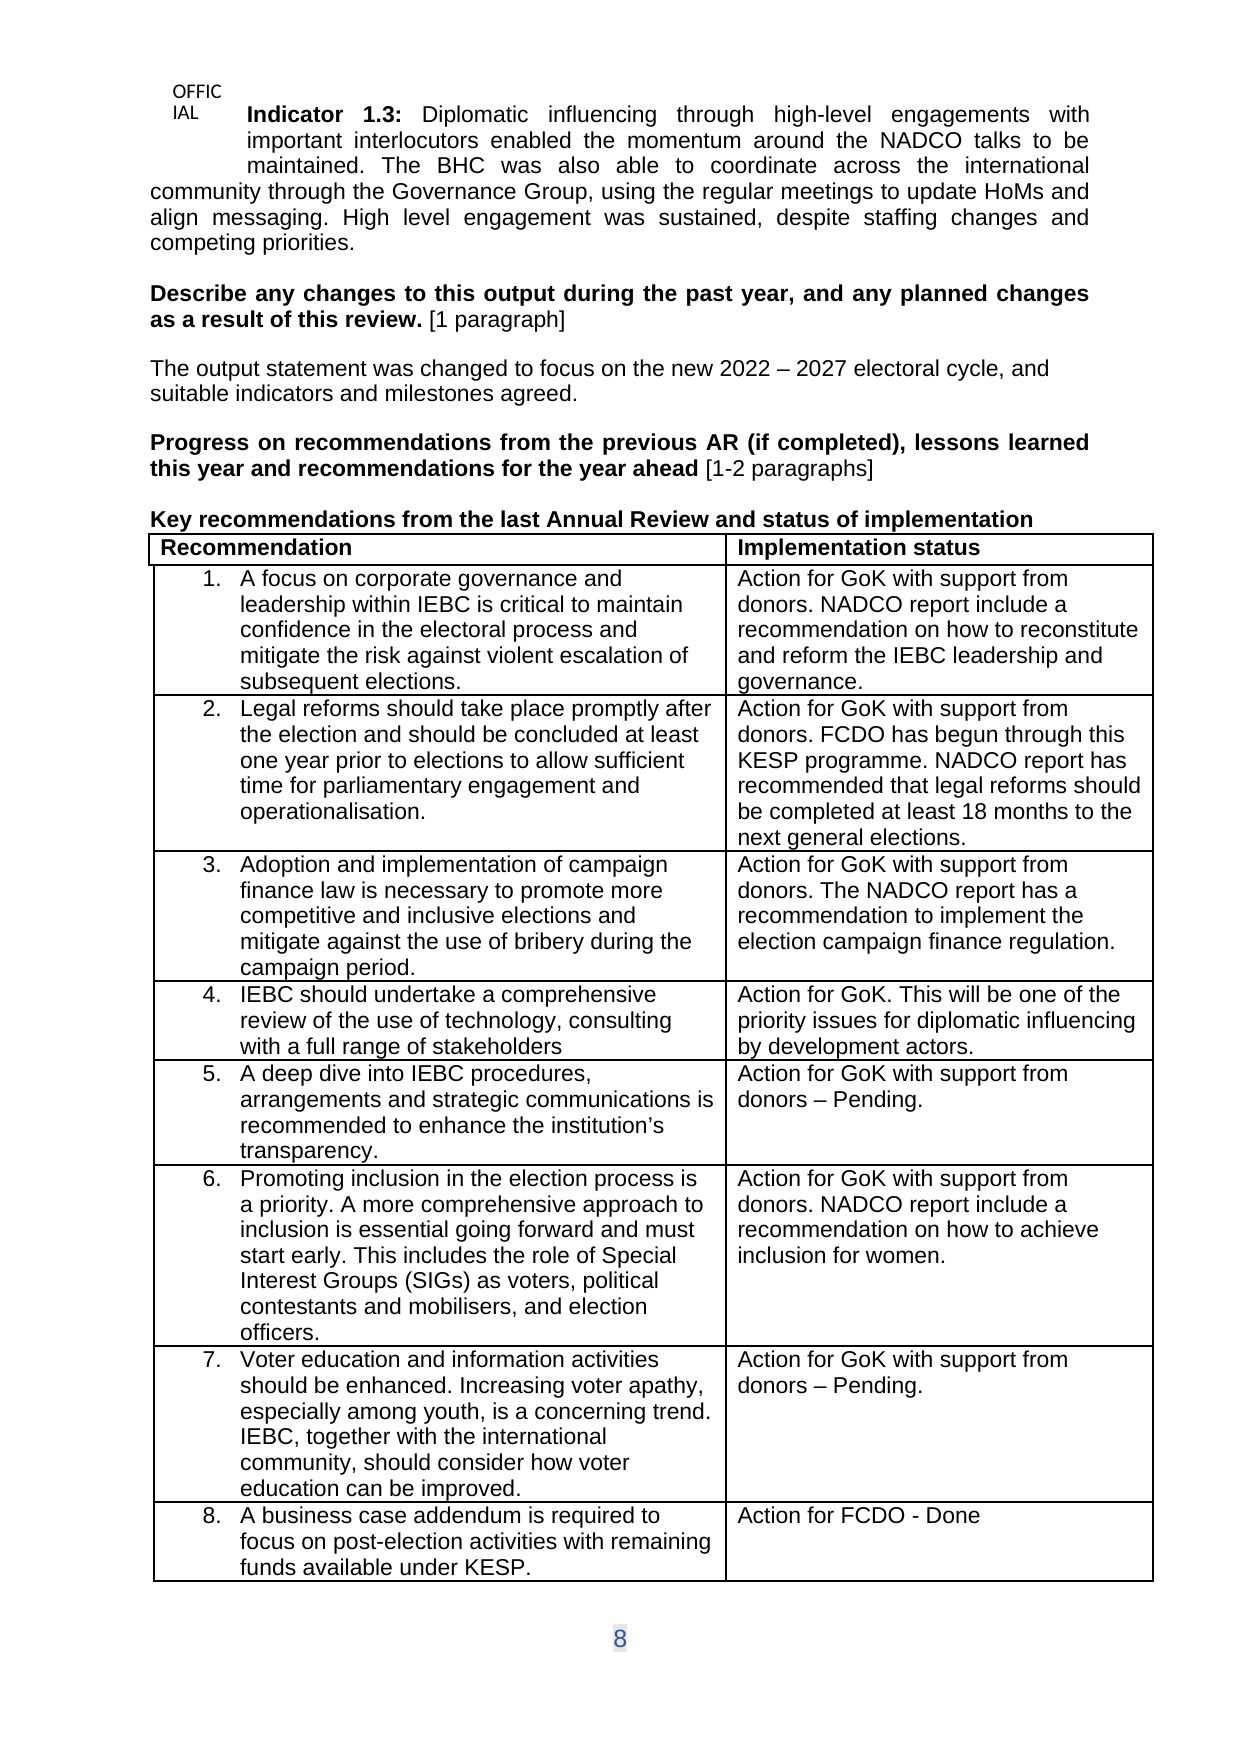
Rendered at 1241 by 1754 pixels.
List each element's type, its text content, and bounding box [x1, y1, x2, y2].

table_cell Action for GoK. This will be one of the priority issues for diplomatic influencing by development actors. [727, 982, 1152, 1059]
text Indicator 1.3: Diplomatic influencing through high-level engagements with important interlocutors enabled the momentum around the NADCO talks to be maintained. The BHC was also able to coordinate across the international community through the Governance Group, using the regular meetings to update HoMs and align messaging. High level engagement was sustained, despite staffing changes and competing priorities. [150, 102, 1090, 255]
table_cell Action for GoK with support from donors. NADCO report include a recommendation on how to achieve inclusion for women. [727, 1166, 1152, 1345]
table_cell Promoting inclusion in the election process is a priority. A more comprehensive approach to inclusion is essential going forward and must start early. This includes the role of Special Interest Groups (SIGs) as voters, political contestants and mobilisers, and election officers. [155, 1166, 725, 1345]
table_cell [149, 850, 153, 980]
table_cell Action for GoK with support from donors – Pending. [727, 1061, 1152, 1163]
table_cell Action for GoK with support from donors – Pending. [727, 1347, 1152, 1501]
table_cell [149, 1501, 153, 1580]
table_cell A business case addendum is required to focus on post-election activities with remaining funds available under KESP. [155, 1503, 725, 1580]
table_header Recommendation [150, 535, 725, 564]
table_cell IEBC should undertake a comprehensive review of the use of technology, consulting with a full range of stakeholders [155, 982, 725, 1059]
table_cell Action for FCDO - Done [727, 1503, 1152, 1580]
table_cell Adoption and implementation of campaign finance law is necessary to promote more competitive and inclusive elections and mitigate against the use of bribery during the campaign period. [155, 852, 725, 980]
table_cell Legal reforms should take place promptly after the election and should be concluded at least one year prior to elections to allow sufficient time for parliamentary engagement and operationalisation. [155, 696, 725, 850]
table_cell [149, 694, 153, 850]
table_cell A deep dive into IEBC procedures, arrangements and strategic communications is recommended to enhance the institution’s transparency. [155, 1061, 725, 1163]
table_cell Voter education and information activities should be enhanced. Increasing voter apathy, especially among youth, is a concerning trend. IEBC, together with the international community, should consider how voter education can be improved. [155, 1347, 725, 1501]
table_cell [149, 1059, 153, 1163]
table_cell Action for GoK with support from donors. NADCO report include a recommendation on how to reconstitute and reform the IEBC leadership and governance. [727, 566, 1152, 694]
text Progress on recommendations from the previous AR (if completed), lessons learned this year and recommendations for the year ahead [1-2 paragraphs] [150, 430, 1090, 481]
table_cell [149, 566, 153, 694]
table_header Implementation status [727, 535, 1152, 564]
text Describe any changes to this output during the past year, and any planned changes as a result of this review. [1 paragraph] [150, 281, 1090, 332]
table_cell Action for GoK with support from donors. FCDO has begun through this KESP programme. NADCO report has recommended that legal reforms should be completed at least 18 months to the next general elections. [727, 696, 1152, 850]
table_cell [149, 1164, 153, 1345]
table_cell [149, 980, 153, 1059]
table_cell Action for GoK with support from donors. The NADCO report has a recommendation to implement the election campaign finance regulation. [727, 852, 1152, 980]
table_cell [149, 1345, 153, 1501]
text Key recommendations from the last Annual Review and status of implementation [150, 507, 1090, 532]
table_cell A focus on corporate governance and leadership within IEBC is critical to maintain confidence in the electoral process and mitigate the risk against violent escalation of subsequent elections. [155, 566, 725, 694]
text The output statement was changed to focus on the new 2022 – 2027 electoral cycle, and suitable indicators and milestones agreed. [150, 356, 1090, 407]
